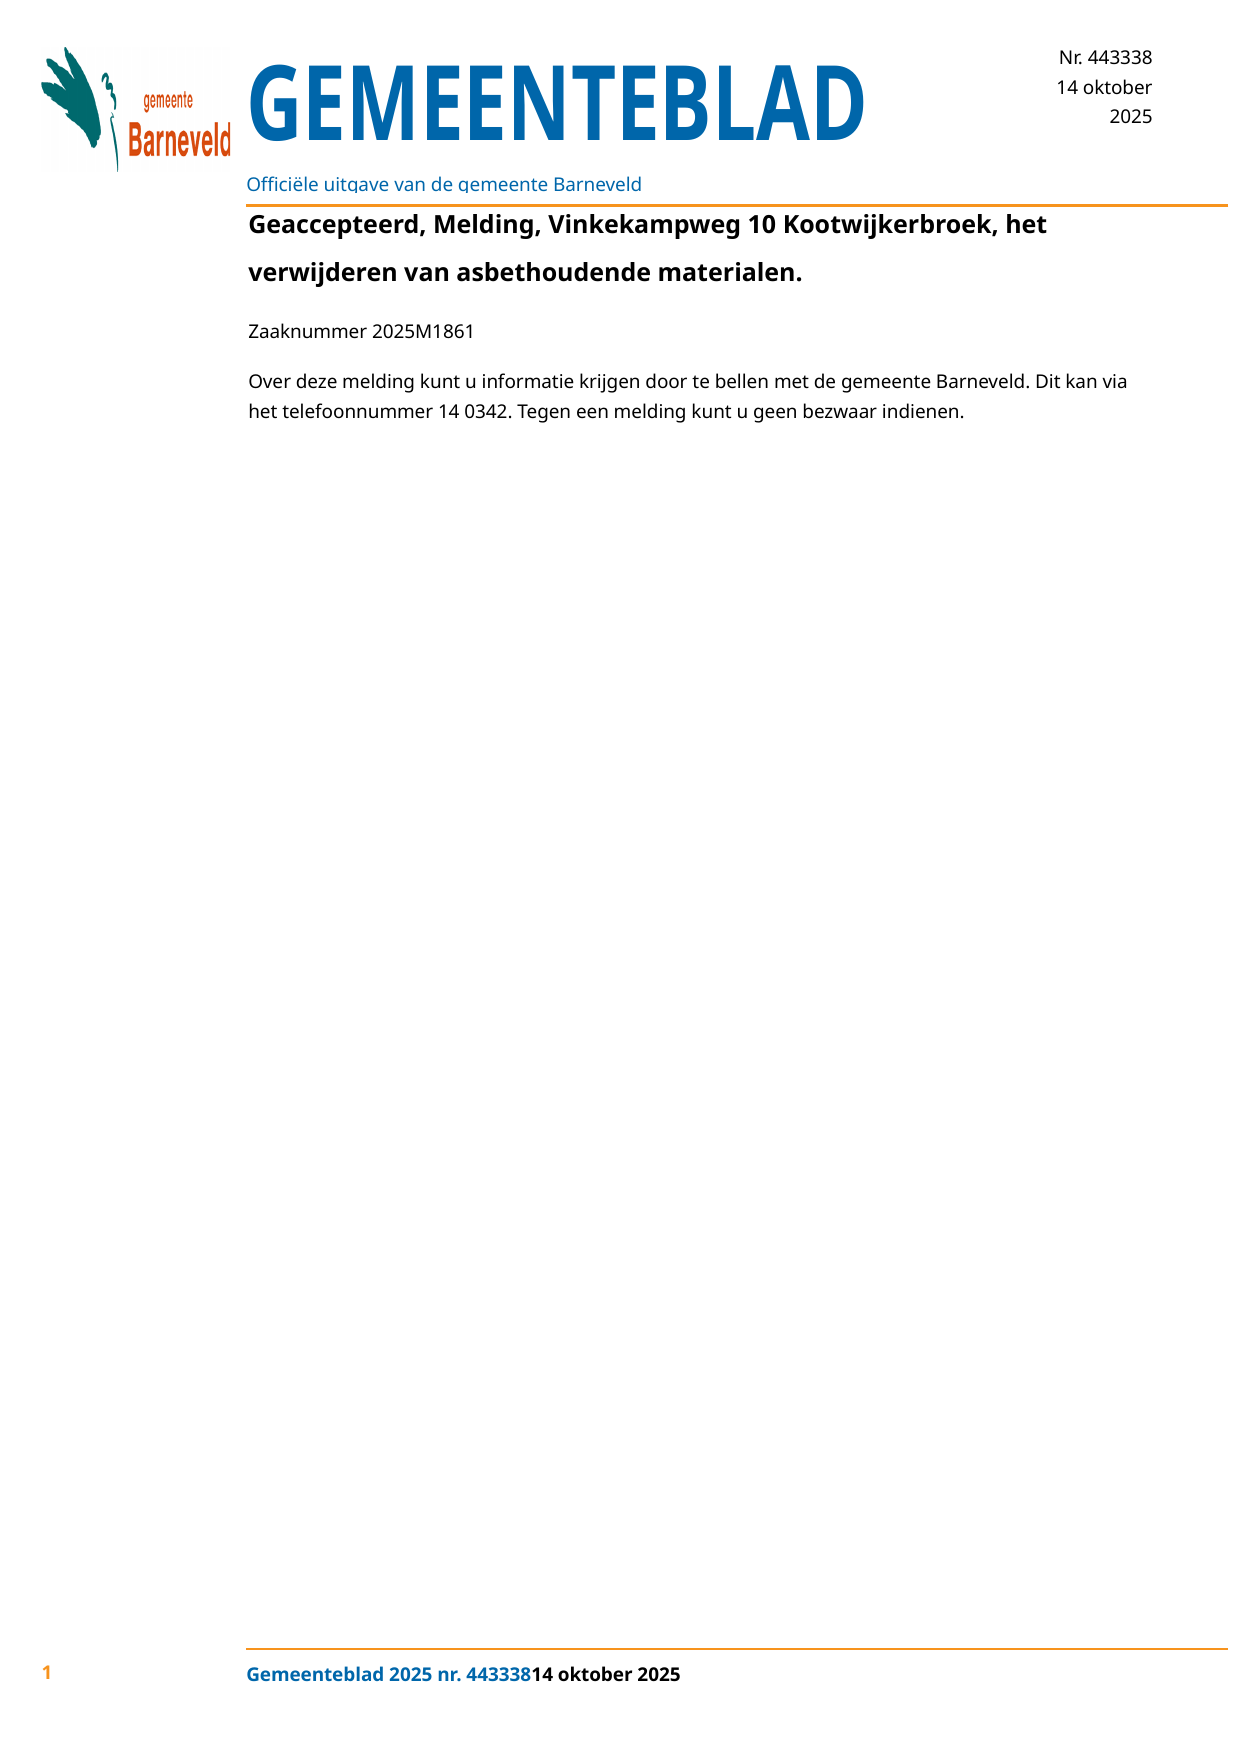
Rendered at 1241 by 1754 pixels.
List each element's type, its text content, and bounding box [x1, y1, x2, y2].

picture [41, 47, 231, 172]
text Over deze melding kunt u informatie krijgen door te bellen met de gemeente Barneveld. Dit kan via het telefoonnummer 14 0342. Tegen een melding kunt u geen bezwaar indienen. [248, 368, 1152, 424]
text Geaccepteerd, Melding, Vinkekampweg 10 Kootwijkerbroek, het verwijderen van asbethoudende materialen. [248, 207, 1152, 288]
text Zaaknummer 2025M1861 [248, 318, 1152, 344]
